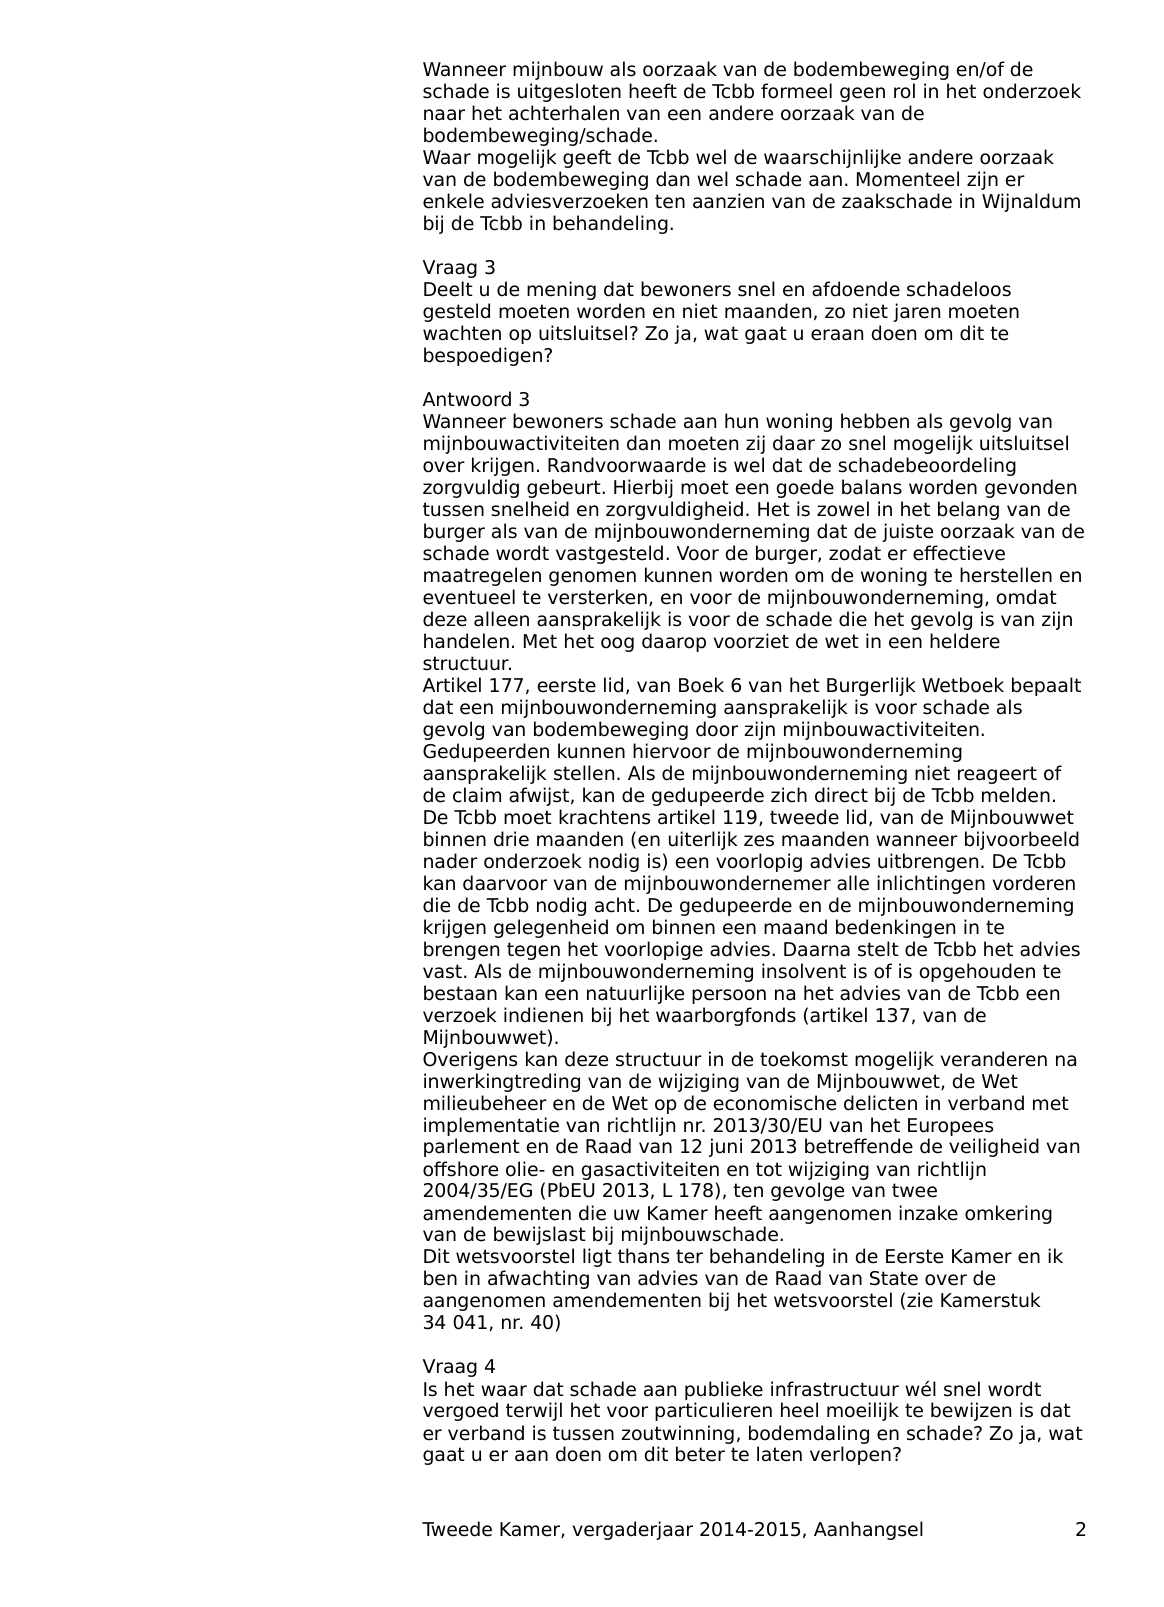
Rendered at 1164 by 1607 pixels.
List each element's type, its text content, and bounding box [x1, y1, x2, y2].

text Wanneer bewoners schade aan hun woning hebben als gevolg van mijnbouwactiviteiten dan moeten zij daar zo snel mogelijk uitsluitsel over krijgen. Randvoorwaarde is wel dat de schadebeoordeling zorgvuldig gebeurt. Hierbij moet een goede balans worden gevonden tussen snelheid en zorgvuldigheid. Het is zowel in het belang van de burger als van de mijnbouwonderneming dat de juiste oorzaak van de schade wordt vastgesteld. Voor de burger, zodat er effectieve maatregelen genomen kunnen worden om de woning te herstellen en eventueel te versterken, en voor de mijnbouwonderneming, omdat deze alleen aansprakelijk is voor de schade die het gevolg is van zijn handelen. Met het oog daarop voorziet de wet in een heldere structuur. [422, 411, 1087, 675]
text Dit wetsvoorstel ligt thans ter behandeling in de Eerste Kamer en ik ben in afwachting van advies van de Raad van State over de aangenomen amendementen bij het wetsvoorstel (zie Kamerstuk 34 041, nr. 40) [422, 1246, 1087, 1334]
text Overigens kan deze structuur in de toekomst mogelijk veranderen na inwerkingtreding van de wijziging van de Mijnbouwwet, de Wet milieubeheer en de Wet op de economische delicten in verband met implementatie van richtlijn nr. 2013/30/EU van het Europees parlement en de Raad van 12 juni 2013 betreffende de veiligheid van offshore olie- en gasactiviteiten en tot wijziging van richtlijn 2004/35/EG (PbEU 2013, L 178), ten gevolge van twee amendementen die uw Kamer heeft aangenomen inzake omkering van de bewijslast bij mijnbouwschade. [422, 1048, 1087, 1246]
text Is het waar dat schade aan publieke infrastructuur wél snel wordt vergoed terwijl het voor particulieren heel moeilijk te bewijzen is dat er verband is tussen zoutwinning, bodemdaling en schade? Zo ja, wat gaat u er aan doen om dit beter te laten verlopen? [422, 1378, 1087, 1466]
text Vraag 3 [422, 257, 1087, 279]
text Artikel 177, eerste lid, van Boek 6 van het Burgerlijk Wetboek bepaalt dat een mijnbouwonderneming aansprakelijk is voor schade als gevolg van bodembeweging door zijn mijnbouwactiviteiten. Gedupeerden kunnen hiervoor de mijnbouwonderneming aansprakelijk stellen. Als de mijnbouwonderneming niet reageert of de claim afwijst, kan de gedupeerde zich direct bij de Tcbb melden. De Tcbb moet krachtens artikel 119, tweede lid, van de Mijnbouwwet binnen drie maanden (en uiterlijk zes maanden wanneer bijvoorbeeld nader onderzoek nodig is) een voorlopig advies uitbrengen. De Tcbb kan daarvoor van de mijnbouwondernemer alle inlichtingen vorderen die de Tcbb nodig acht. De gedupeerde en de mijnbouwonderneming krijgen gelegenheid om binnen een maand bedenkingen in te brengen tegen het voorlopige advies. Daarna stelt de Tcbb het advies vast. Als de mijnbouwonderneming insolvent is of is opgehouden te bestaan kan een natuurlijke persoon na het advies van de Tcbb een verzoek indienen bij het waarborgfonds (artikel 137, van de Mijnbouwwet). [422, 675, 1087, 1048]
text Wanneer mijnbouw als oorzaak van de bodembeweging en/of de schade is uitgesloten heeft de Tcbb formeel geen rol in het onderzoek naar het achterhalen van een andere oorzaak van de bodembeweging/schade. [422, 59, 1087, 147]
text Waar mogelijk geeft de Tcbb wel de waarschijnlijke andere oorzaak van de bodembeweging dan wel schade aan. Momenteel zijn er enkele adviesverzoeken ten aanzien van de zaakschade in Wijnaldum bij de Tcbb in behandeling. [422, 147, 1087, 235]
text Deelt u de mening dat bewoners snel en afdoende schadeloos gesteld moeten worden en niet maanden, zo niet jaren moeten wachten op uitsluitsel? Zo ja, wat gaat u eraan doen om dit te bespoedigen? [422, 279, 1087, 367]
text Antwoord 3 [422, 389, 1087, 411]
text Vraag 4 [422, 1356, 1087, 1378]
